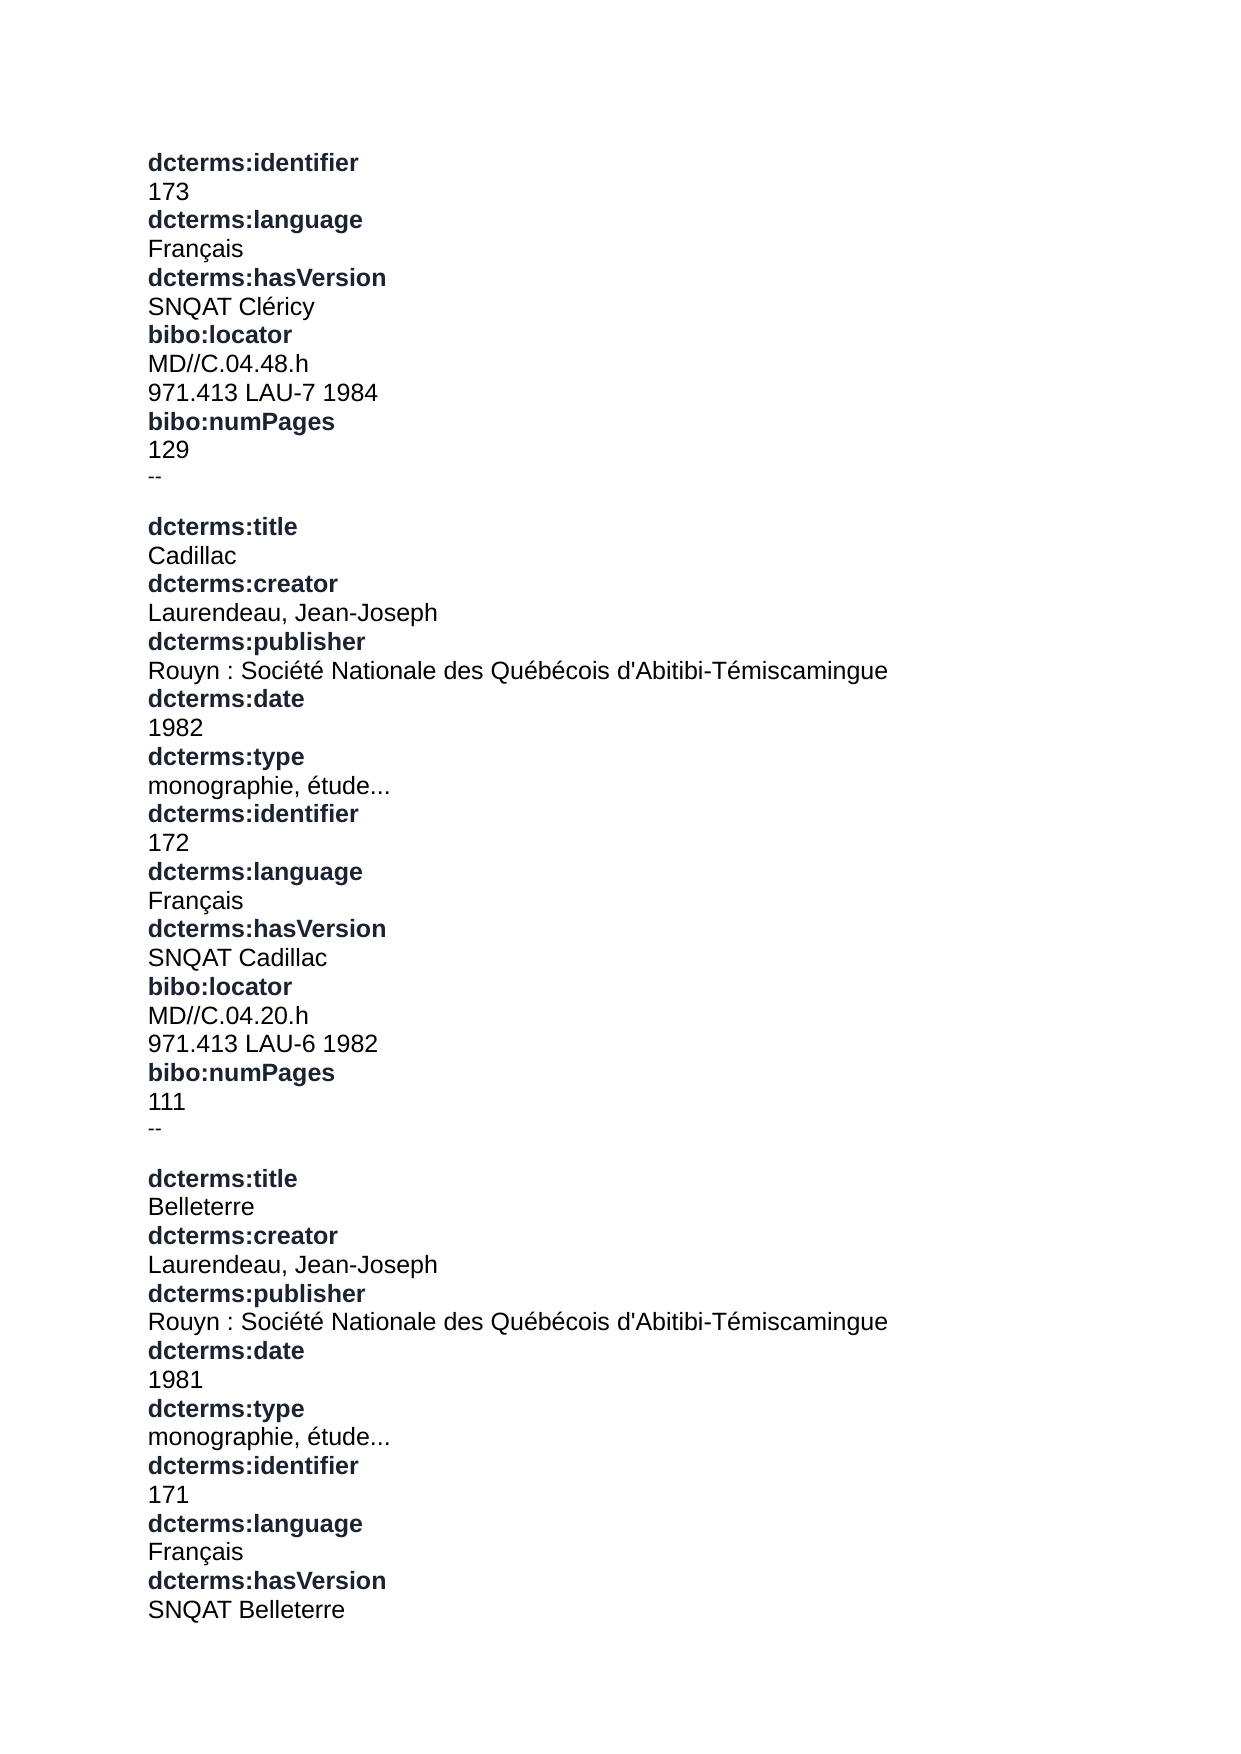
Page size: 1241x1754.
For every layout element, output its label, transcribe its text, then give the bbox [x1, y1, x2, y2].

text dcterms:date [148, 1336, 1092, 1365]
text Cadillac [148, 541, 1092, 569]
text dcterms:identifier [148, 799, 1092, 828]
text -- [148, 1116, 1092, 1139]
text dcterms:type [148, 742, 1092, 771]
text SNQAT Cléricy [148, 291, 1092, 320]
text Français [148, 886, 1092, 914]
text dcterms:date [148, 684, 1092, 713]
text monographie, étude... [148, 771, 1092, 799]
text bibo:locator [148, 320, 1092, 349]
text 1981 [148, 1365, 1092, 1393]
text dcterms:identifier [148, 148, 1092, 176]
text 971.413 LAU-6 1982 [148, 1029, 1092, 1058]
text -- [148, 464, 1092, 488]
text 1982 [148, 713, 1092, 742]
text dcterms:publisher [148, 1278, 1092, 1307]
text MD//C.04.48.h [148, 349, 1092, 378]
text Rouyn : Société Nationale des Québécois d'Abitibi-Témiscamingue [148, 656, 1092, 684]
text dcterms:language [148, 205, 1092, 234]
text dcterms:identifier [148, 1451, 1092, 1480]
text dcterms:language [148, 857, 1092, 886]
text SNQAT Belleterre [148, 1595, 1092, 1623]
text bibo:numPages [148, 1058, 1092, 1087]
text dcterms:creator [148, 569, 1092, 598]
text bibo:locator [148, 972, 1092, 1001]
text Laurendeau, Jean-Joseph [148, 598, 1092, 627]
text dcterms:type [148, 1393, 1092, 1422]
text dcterms:hasVersion [148, 914, 1092, 943]
text dcterms:title [148, 512, 1092, 541]
text dcterms:language [148, 1508, 1092, 1537]
text 171 [148, 1480, 1092, 1508]
text Français [148, 1537, 1092, 1566]
text 129 [148, 435, 1092, 464]
text SNQAT Cadillac [148, 943, 1092, 972]
text dcterms:hasVersion [148, 263, 1092, 291]
text dcterms:title [148, 1163, 1092, 1192]
text 111 [148, 1087, 1092, 1116]
text Français [148, 234, 1092, 263]
text monographie, étude... [148, 1422, 1092, 1451]
text dcterms:creator [148, 1221, 1092, 1250]
text Laurendeau, Jean-Joseph [148, 1250, 1092, 1278]
text dcterms:publisher [148, 627, 1092, 656]
text MD//C.04.20.h [148, 1001, 1092, 1029]
text bibo:numPages [148, 406, 1092, 435]
text Rouyn : Société Nationale des Québécois d'Abitibi-Témiscamingue [148, 1307, 1092, 1336]
text 971.413 LAU-7 1984 [148, 378, 1092, 406]
text 172 [148, 828, 1092, 857]
text Belleterre [148, 1192, 1092, 1221]
text 173 [148, 176, 1092, 205]
text dcterms:hasVersion [148, 1566, 1092, 1595]
